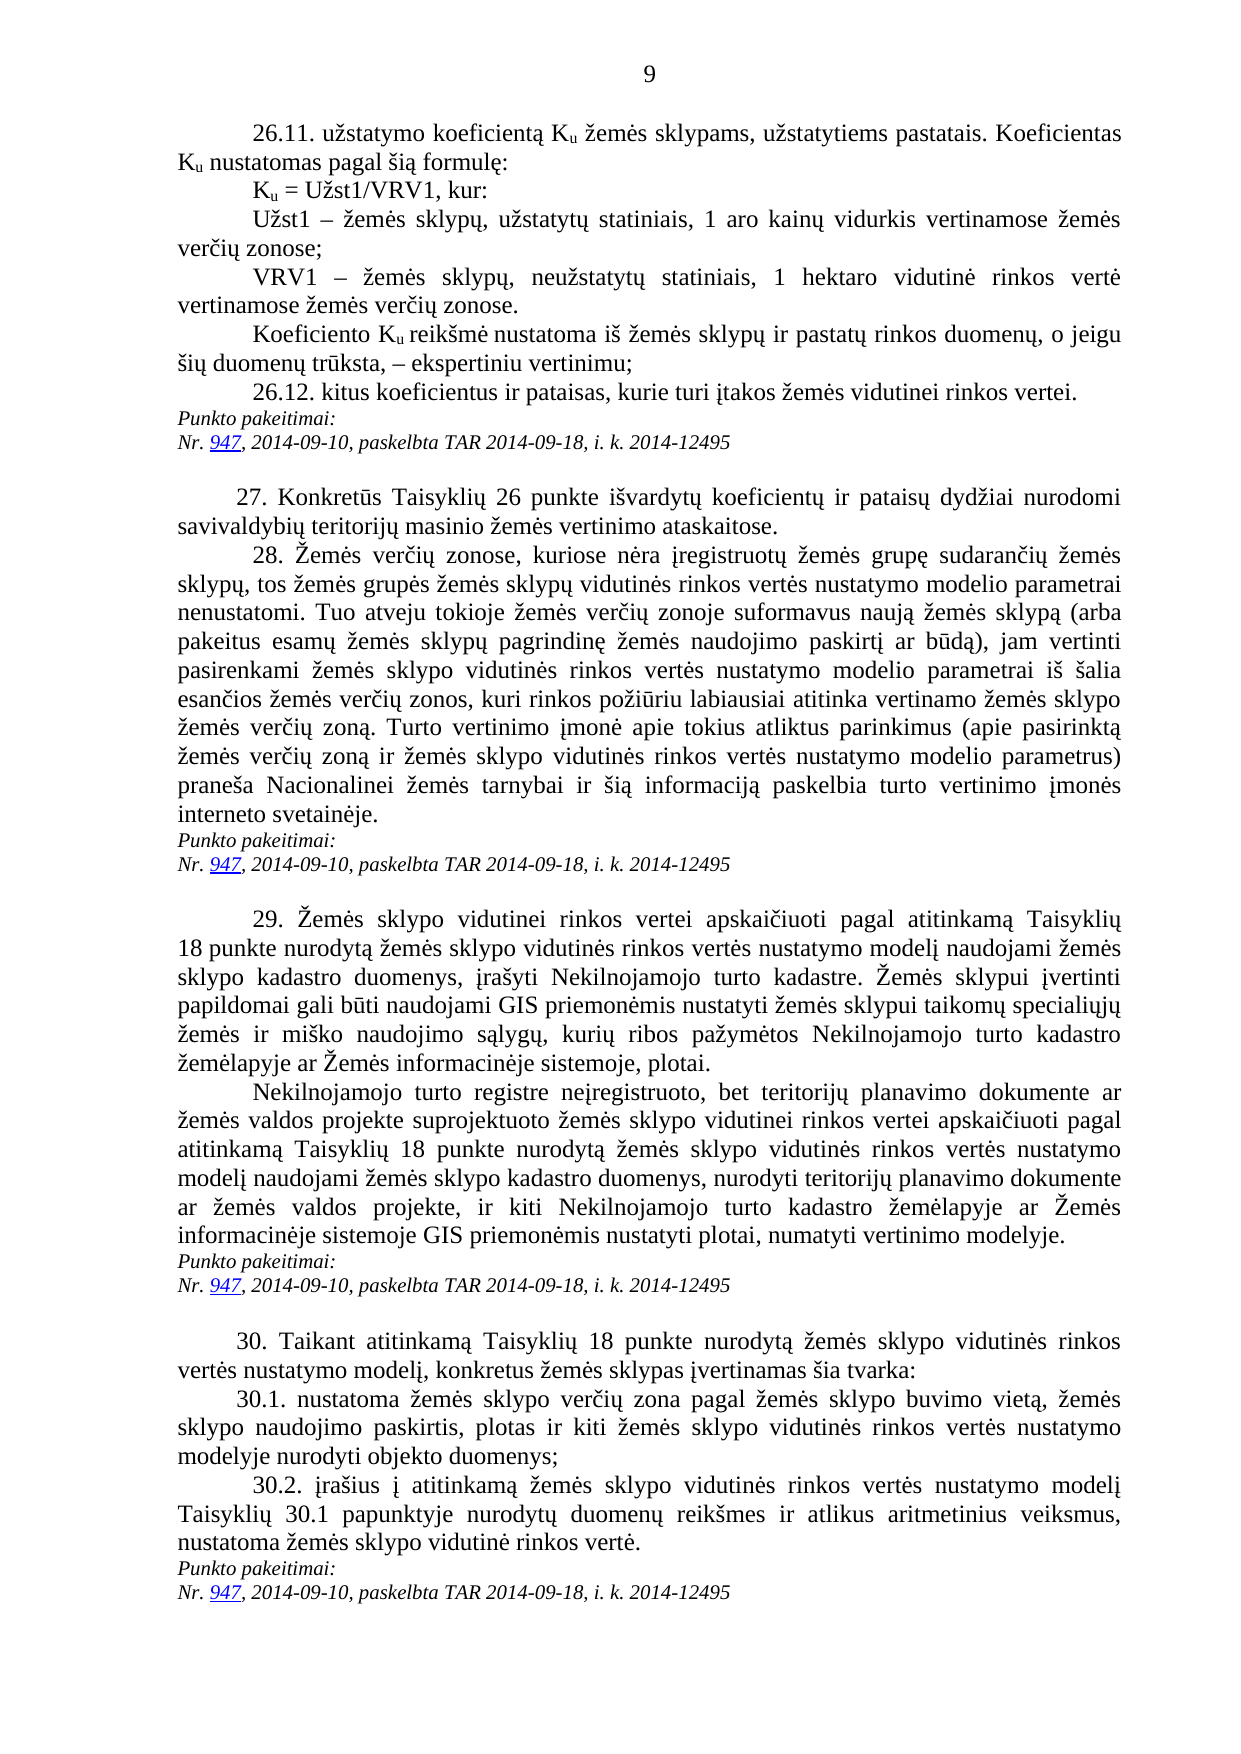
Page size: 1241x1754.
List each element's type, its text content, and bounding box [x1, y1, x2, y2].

text Nr. 947, 2014-09-10, paskelbta TAR 2014-09-18, i. k. 2014-12495 [177, 852, 1122, 876]
text Nekilnojamojo turto registre neįregistruoto, bet teritorijų planavimo dokumente ar žemės valdos projekte suprojektuoto žemės sklypo vidutinei rinkos vertei apskaičiuoti pagal atitinkamą Taisyklių 18 punkte nurodytą žemės sklypo vidutinės rinkos vertės nustatymo modelį naudojami žemės sklypo kadastro duomenys, nurodyti teritorijų planavimo dokumente ar žemės valdos projekte, ir kiti Nekilnojamojo turto kadastro žemėlapyje ar Žemės informacinėje sistemoje GIS priemonėmis nustatyti plotai, numatyti vertinimo modelyje. [177, 1077, 1122, 1249]
text 28. Žemės verčių zonose, kuriose nėra įregistruotų žemės grupę sudarančių žemės sklypų, tos žemės grupės žemės sklypų vidutinės rinkos vertės nustatymo modelio parametrai nenustatomi. Tuo atveju tokioje žemės verčių zonoje suformavus naują žemės sklypą (arba pakeitus esamų žemės sklypų pagrindinę žemės naudojimo paskirtį ar būdą), jam vertinti pasirenkami žemės sklypo vidutinės rinkos vertės nustatymo modelio parametrai iš šalia esančios žemės verčių zonos, kuri rinkos požiūriu labiausiai atitinka vertinamo žemės sklypo žemės verčių zoną. Turto vertinimo įmonė apie tokius atliktus parinkimus (apie pasirinktą žemės verčių zoną ir žemės sklypo vidutinės rinkos vertės nustatymo modelio parametrus) praneša Nacionalinei žemės tarnybai ir šią informaciją paskelbia turto vertinimo įmonės interneto svetainėje. [177, 540, 1122, 827]
text Punkto pakeitimai: [177, 827, 1122, 852]
text Punkto pakeitimai: [177, 1556, 1122, 1580]
text Užst1 – žemės sklypų, užstatytų statiniais, 1 aro kainų vidurkis vertinamose žemės verčių zonose; [177, 204, 1122, 262]
text Nr. 947, 2014-09-10, paskelbta TAR 2014-09-18, i. k. 2014-12495 [177, 430, 1122, 454]
text 29. Žemės sklypo vidutinei rinkos vertei apskaičiuoti pagal atitinkamą Taisyklių 18 punkte nurodytą žemės sklypo vidutinės rinkos vertės nustatymo modelį naudojami žemės sklypo kadastro duomenys, įrašyti Nekilnojamojo turto kadastre. Žemės sklypui įvertinti papildomai gali būti naudojami GIS priemonėmis nustatyti žemės sklypui taikomų specialiųjų žemės ir miško naudojimo sąlygų, kurių ribos pažymėtos Nekilnojamojo turto kadastro žemėlapyje ar Žemės informacinėje sistemoje, plotai. [177, 904, 1122, 1077]
text 26.12. kitus koeficientus ir pataisas, kurie turi įtakos žemės vidutinei rinkos vertei. [177, 377, 1122, 406]
text Punkto pakeitimai: [177, 406, 1122, 430]
text Ku = Užst1/VRV1, kur: [177, 176, 1122, 204]
text 27. Konkretūs Taisyklių 26 punkte išvardytų koeficientų ir pataisų dydžiai nurodomi savivaldybių teritorijų masinio žemės vertinimo ataskaitose. [177, 482, 1122, 540]
text Koeficiento Ku reikšmė nustatoma iš žemės sklypų ir pastatų rinkos duomenų, o jeigu šių duomenų trūksta, – ekspertiniu vertinimu; [177, 319, 1122, 377]
text Nr. 947, 2014-09-10, paskelbta TAR 2014-09-18, i. k. 2014-12495 [177, 1580, 1122, 1604]
text 30.1. nustatoma žemės sklypo verčių zona pagal žemės sklypo buvimo vietą, žemės sklypo naudojimo paskirtis, plotas ir kiti žemės sklypo vidutinės rinkos vertės nustatymo modelyje nurodyti objekto duomenys; [177, 1384, 1122, 1470]
text 30. Taikant atitinkamą Taisyklių 18 punkte nurodytą žemės sklypo vidutinės rinkos vertės nustatymo modelį, konkretus žemės sklypas įvertinamas šia tvarka: [177, 1326, 1122, 1384]
text Punkto pakeitimai: [177, 1249, 1122, 1273]
text VRV1 – žemės sklypų, neužstatytų statiniais, 1 hektaro vidutinė rinkos vertė vertinamose žemės verčių zonose. [177, 262, 1122, 319]
text 30.2. įrašius į atitinkamą žemės sklypo vidutinės rinkos vertės nustatymo modelį Taisyklių 30.1 papunktyje nurodytų duomenų reikšmes ir atlikus aritmetinius veiksmus, nustatoma žemės sklypo vidutinė rinkos vertė. [177, 1470, 1122, 1556]
text Nr. 947, 2014-09-10, paskelbta TAR 2014-09-18, i. k. 2014-12495 [177, 1273, 1122, 1297]
text 26.11. užstatymo koeficientą Ku žemės sklypams, užstatytiems pastatais. Koeficientas Ku nustatomas pagal šią formulę: [177, 118, 1122, 176]
